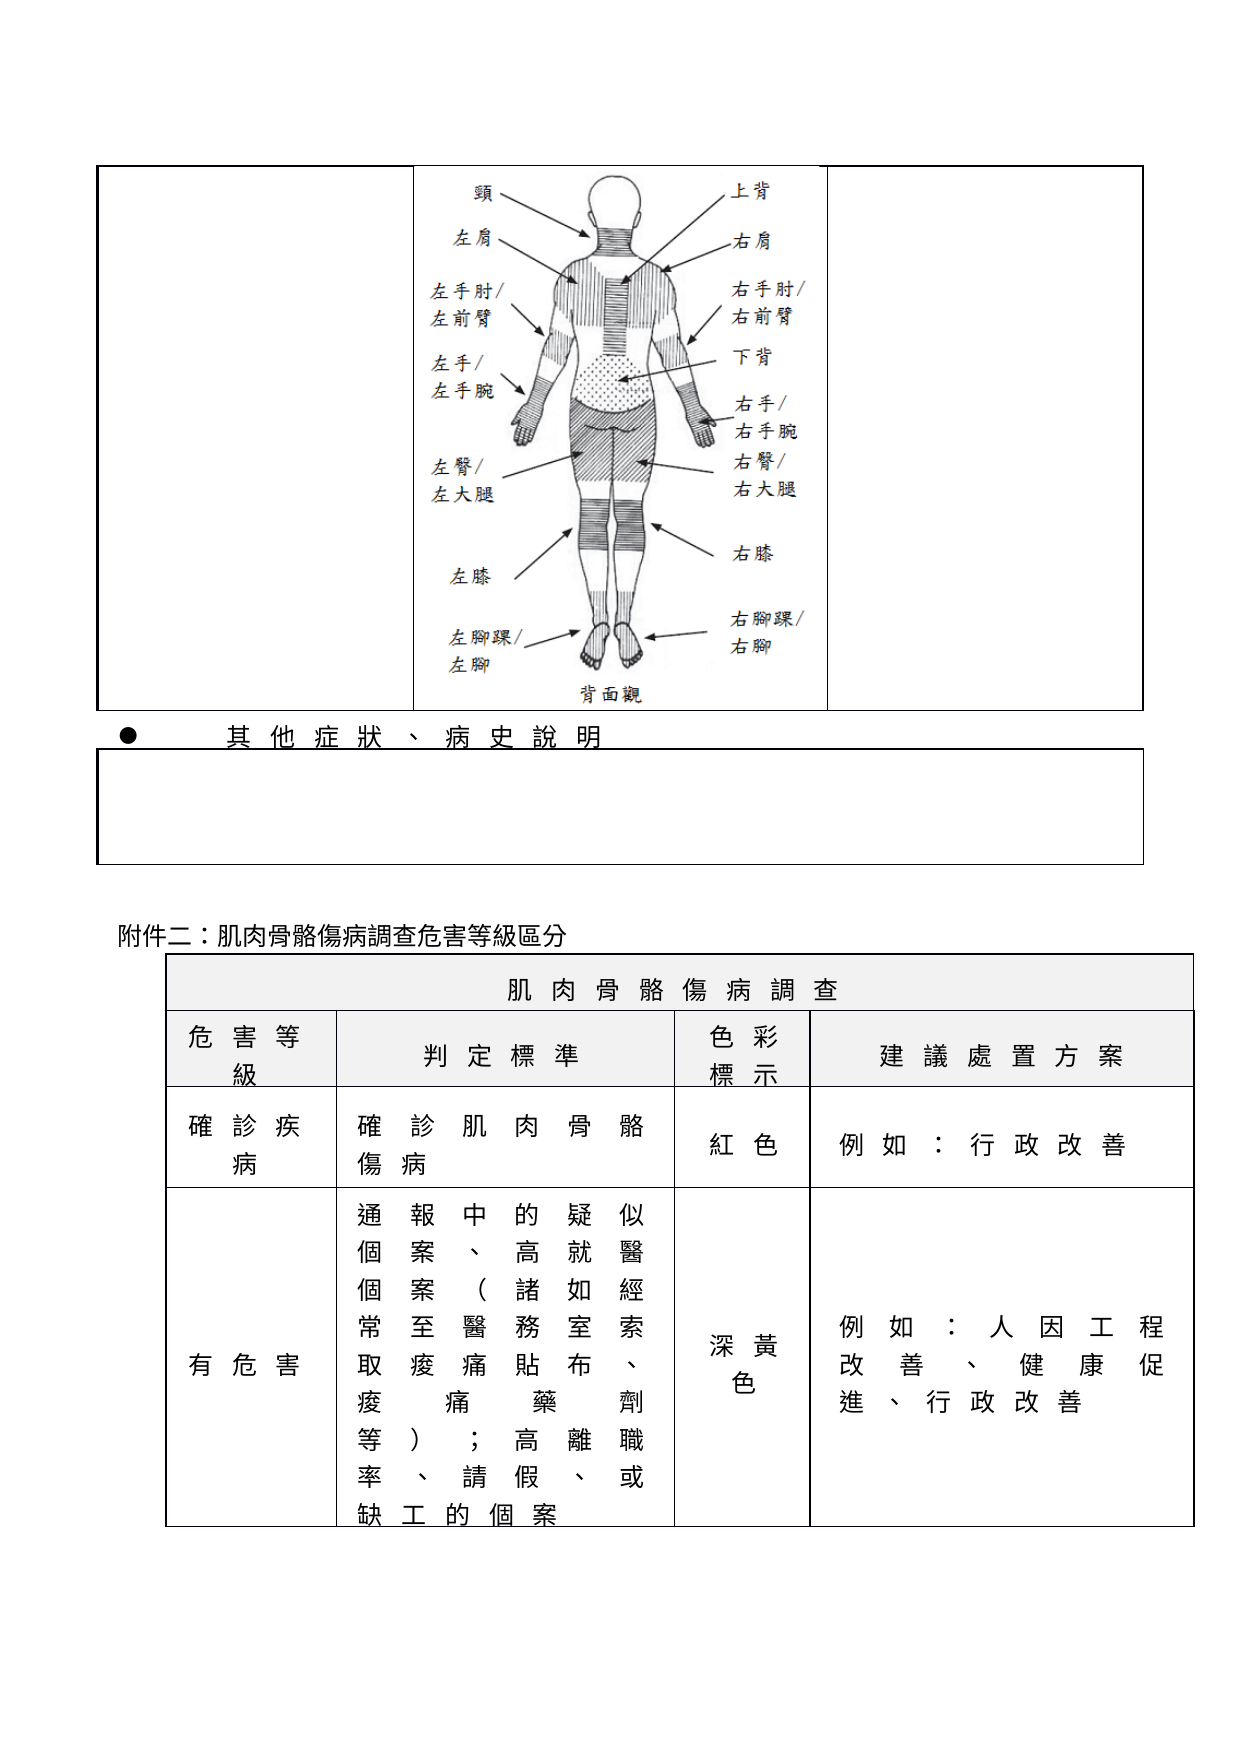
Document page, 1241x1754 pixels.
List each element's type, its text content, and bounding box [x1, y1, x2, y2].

text 附件二：肌肉骨骼傷病調查危害等級區分 [117, 903, 1123, 953]
list 其他症狀、病史說明 [117, 711, 1123, 748]
table_cell 判定標準 [337, 1011, 674, 1086]
table_cell 例如：人因工程改善、健康促進、行政改善 [811, 1188, 1193, 1526]
table_cell 通報中的疑似個案、高就醫個案（諸如經常至醫務室索取痠痛貼布、痠痛藥劑等）；高離職率、請假、或缺工的個案 [337, 1188, 674, 1526]
table_cell 建議處置方案 [811, 1011, 1193, 1086]
table_cell 紅色 [675, 1087, 809, 1187]
table_header [99, 750, 1143, 864]
table_cell 確診肌肉骨骼傷病 [337, 1087, 674, 1187]
table_cell 確診疾病 [167, 1087, 336, 1187]
table_header 肌肉骨骼傷病調查 [167, 955, 1193, 1010]
table_cell 有危害 [167, 1188, 336, 1526]
table_header [828, 167, 1142, 710]
table_cell 深黃色 [675, 1188, 809, 1526]
table_header [99, 167, 413, 710]
table_cell 危害等級 [167, 1011, 336, 1086]
table_header [820, 167, 827, 710]
table_cell 色彩標示 [675, 1011, 809, 1086]
table_cell 例如：行政改善 [811, 1087, 1193, 1187]
